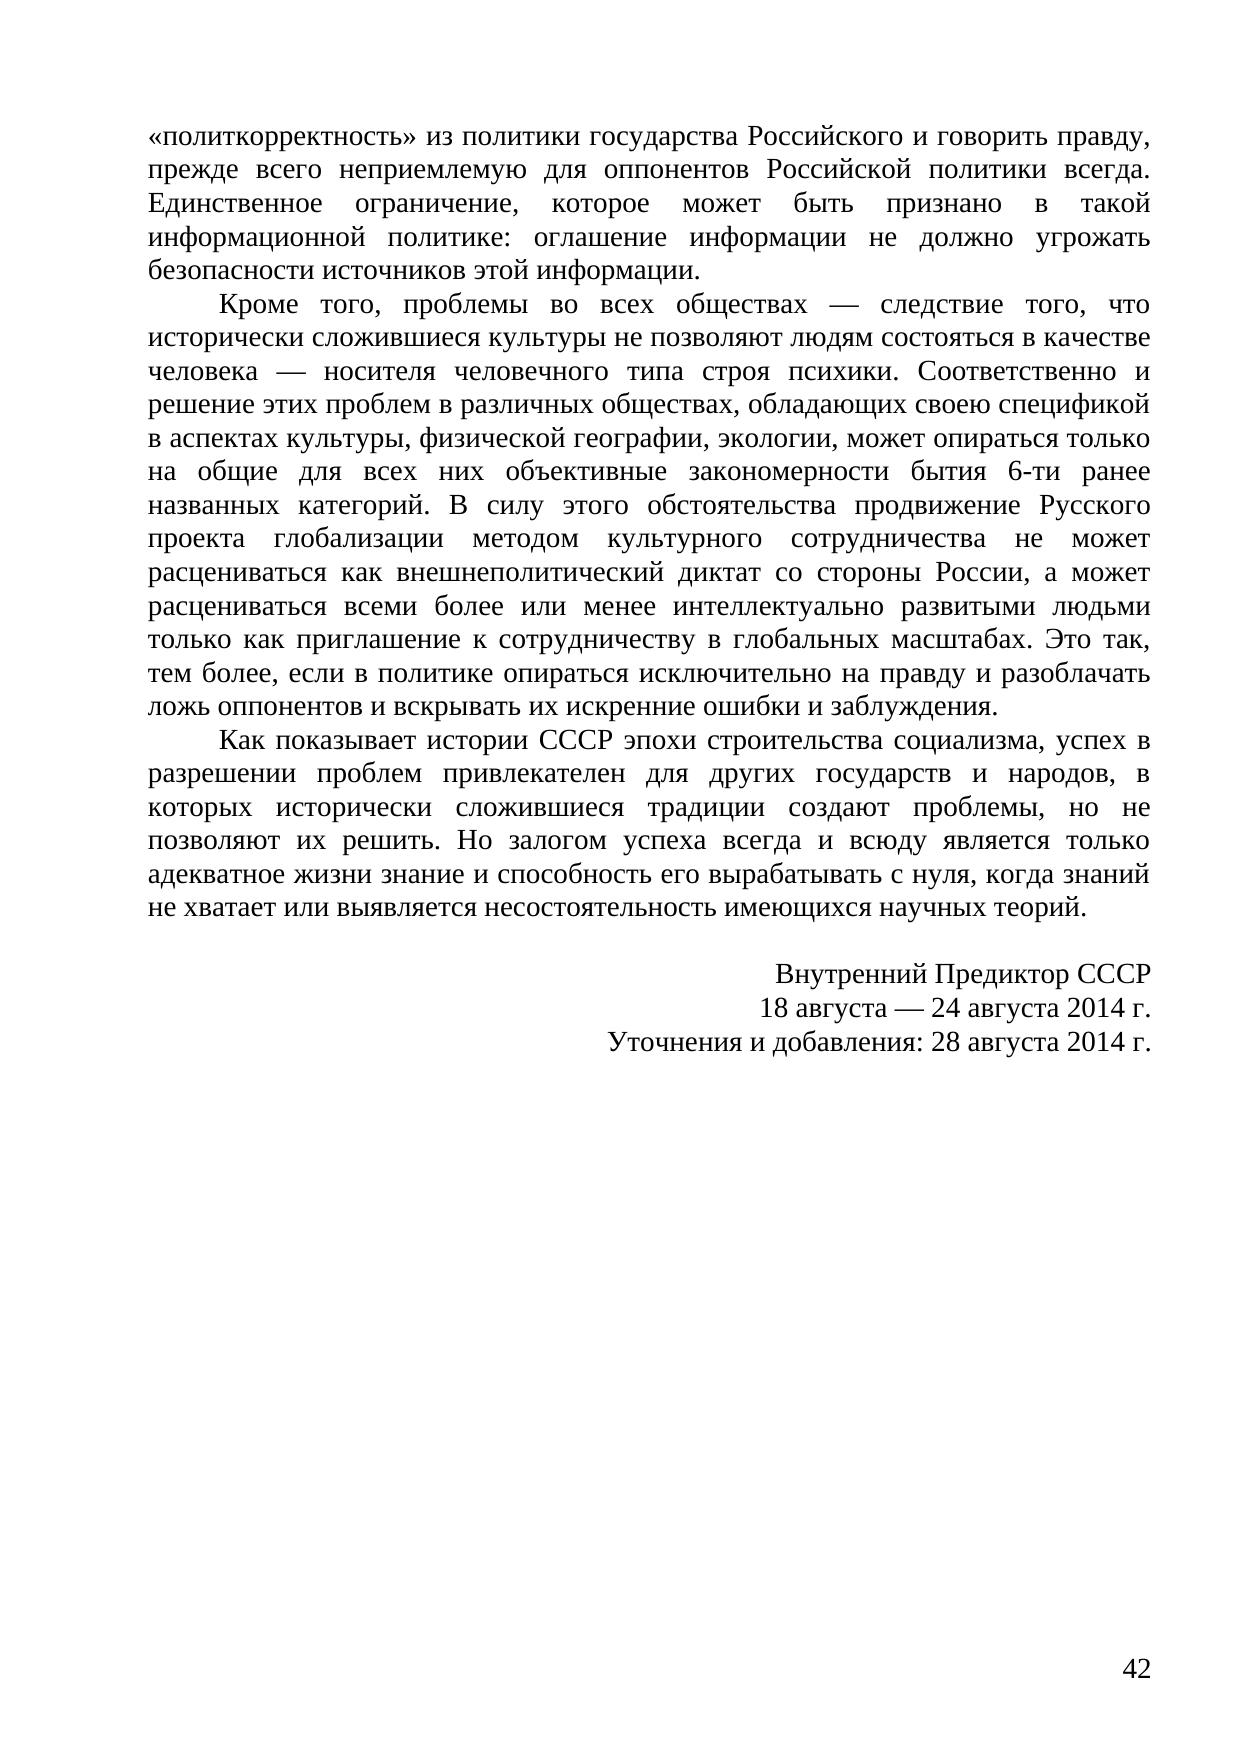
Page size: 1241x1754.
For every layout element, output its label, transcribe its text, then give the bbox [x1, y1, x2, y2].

text Внутренний Предиктор СССР [148, 957, 1152, 990]
text 18 августа — 24 августа 2014 г. Уточнения и добавления: 28 августа 2014 г. [148, 990, 1152, 1057]
text Как показывает истории СССР эпохи строительства социализма, успех в разрешении проблем привлекателен для других государств и народов, в которых исторически сложившиеся традиции создают проблемы, но не позволяют их решить. Но залогом успеха всегда и всюду является только адекватное жизни знание и способность его вырабатывать с нуля, когда знаний не хватает или выявляется несостоятельность имеющихся научных теорий. [148, 722, 1152, 923]
text «политкорректность» из политики государства Российского и говорить правду, прежде всего неприемлемую для оппонентов Российской политики всегда. Единственное ограничение, которое может быть признано в такой информационной политике: оглашение информации не должно угрожать безопасности источников этой информации. [148, 118, 1152, 286]
text Кроме того, проблемы во всех обществах — следствие того, что исторически сложившиеся культуры не позволяют людям состояться в качестве человека — носителя человечного типа строя психики. Соответственно и решение этих проблем в различных обществах, обладающих своею спецификой в аспектах культуры, физической географии, экологии, может опираться только на общие для всех них объективные закономерности бытия 6-ти ранее названных категорий. В силу этого обстоятельства продвижение Русского проекта глобализации методом культурного сотрудничества не может расцениваться как внешнеполитический диктат со стороны России, а может расцениваться всеми более или менее интеллектуально развитыми людьми только как приглашение к сотрудничеству в глобальных масштабах. Это так, тем более, если в политике опираться исключительно на правду и разоблачать ложь оппонентов и вскрывать их искренние ошибки и заблуждения. [148, 286, 1152, 722]
